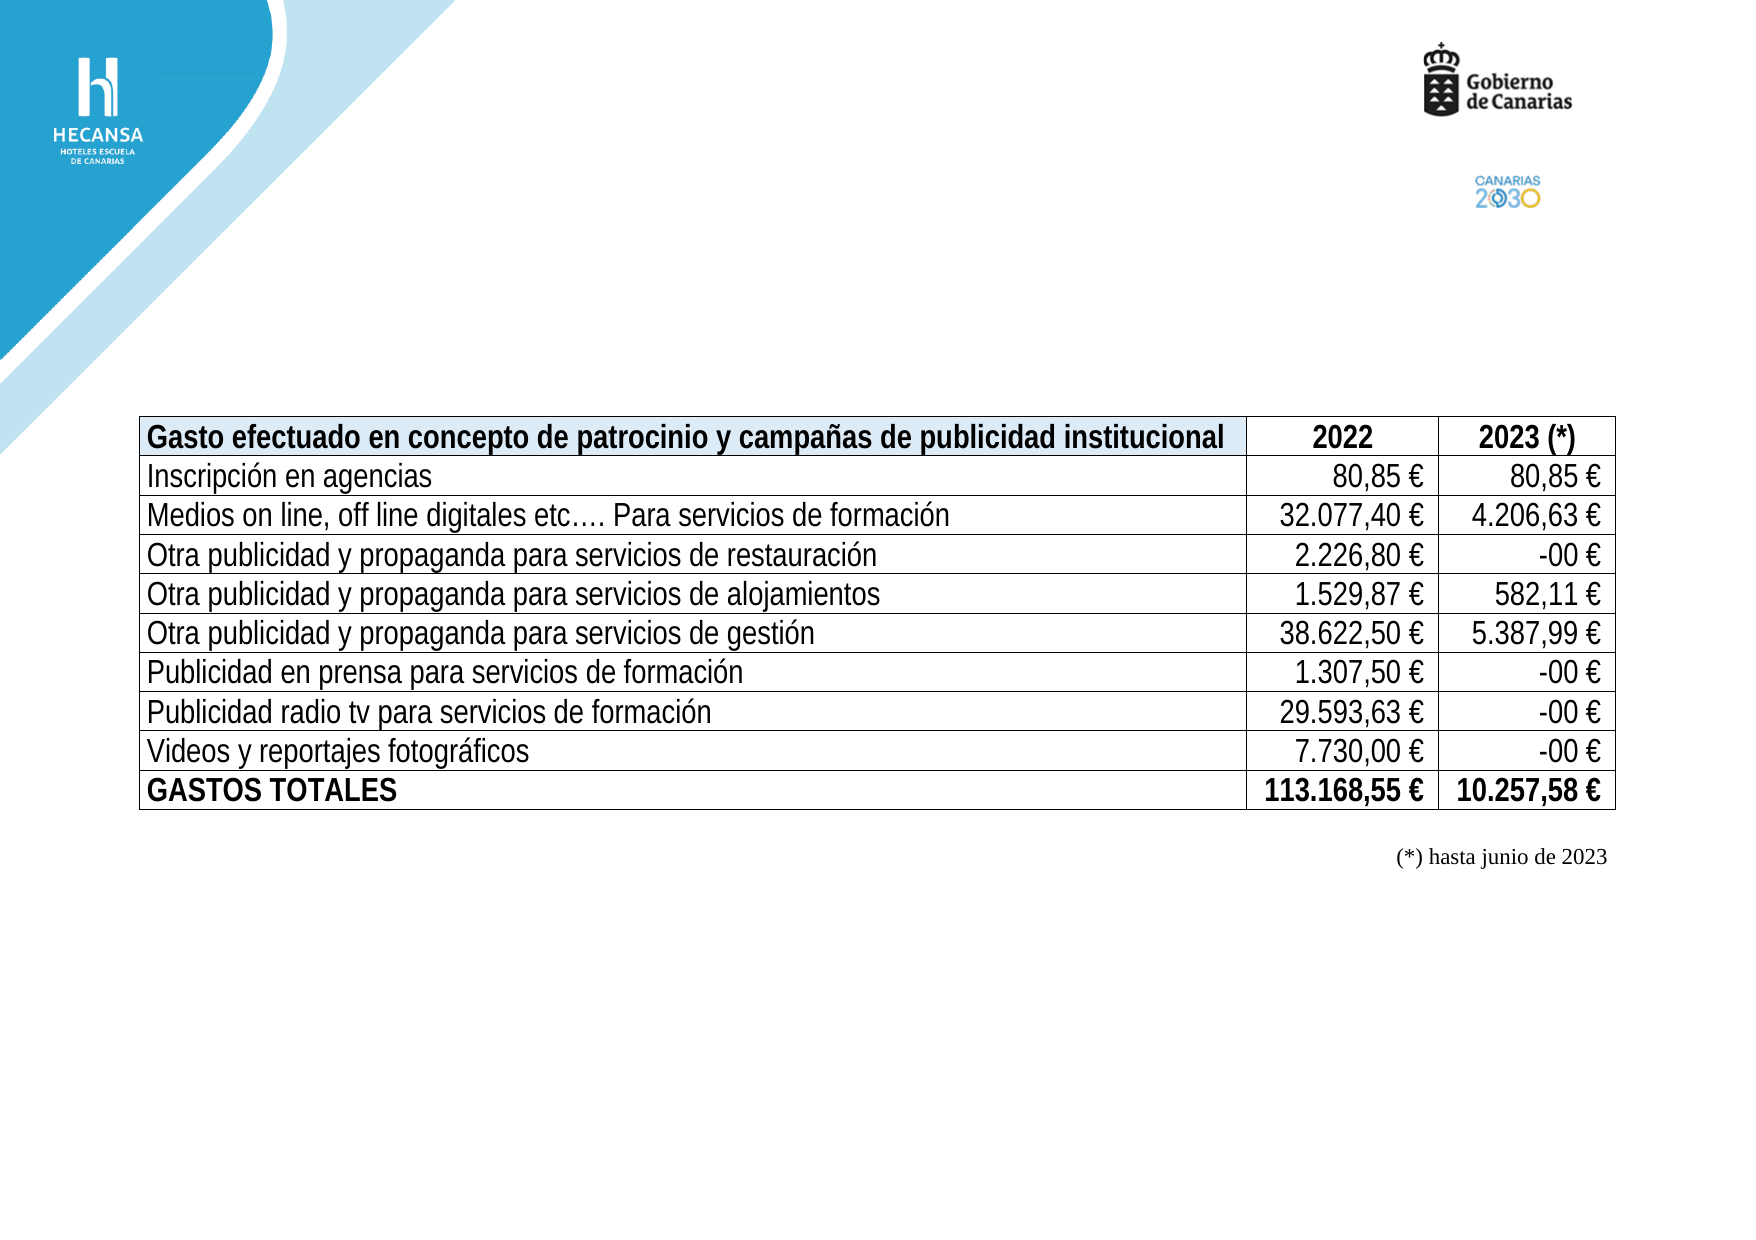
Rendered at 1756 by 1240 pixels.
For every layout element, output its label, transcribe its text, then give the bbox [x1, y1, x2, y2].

table_cell Videos y reportajes fotográficos [140, 731, 1246, 769]
table_header Gasto efectuado en concepto de patrocinio y campañas de publicidad institucional [140, 417, 1246, 455]
table_header 2022 [1247, 417, 1438, 455]
table_cell Inscripción en agencias [140, 456, 1246, 494]
table_cell 4.206,63 € [1439, 496, 1615, 534]
table_cell GASTOS TOTALES [140, 771, 1246, 809]
table_cell 5.387,99 € [1439, 614, 1615, 652]
table_cell 582,11 € [1439, 574, 1615, 612]
table_cell 7.730,00 € [1247, 731, 1438, 769]
table_cell Publicidad radio tv para servicios de formación [140, 692, 1246, 730]
text (*) hasta junio de 2023 [148, 843, 1607, 870]
table_header 2023 (*) [1439, 417, 1615, 455]
table_cell 1.529,87 € [1247, 574, 1438, 612]
table_cell -00 € [1439, 535, 1615, 573]
table_cell 1.307,50 € [1247, 653, 1438, 691]
table_cell 29.593,63 € [1247, 692, 1438, 730]
table_cell -00 € [1439, 731, 1615, 769]
table_cell Medios on line, off line digitales etc…. Para servicios de formación [140, 496, 1246, 534]
table_cell 80,85 € [1439, 456, 1615, 494]
table_cell 32.077,40 € [1247, 496, 1438, 534]
table_cell 38.622,50 € [1247, 614, 1438, 652]
table_cell Publicidad en prensa para servicios de formación [140, 653, 1246, 691]
table_cell 10.257,58 € [1439, 771, 1615, 809]
table_cell -00 € [1439, 653, 1615, 691]
table_cell Otra publicidad y propaganda para servicios de alojamientos [140, 574, 1246, 612]
table_cell 2.226,80 € [1247, 535, 1438, 573]
table_cell -00 € [1439, 692, 1615, 730]
table_cell 80,85 € [1247, 456, 1438, 494]
table_cell Otra publicidad y propaganda para servicios de gestión [140, 614, 1246, 652]
table_cell Otra publicidad y propaganda para servicios de restauración [140, 535, 1246, 573]
table_cell 113.168,55 € [1247, 771, 1438, 809]
